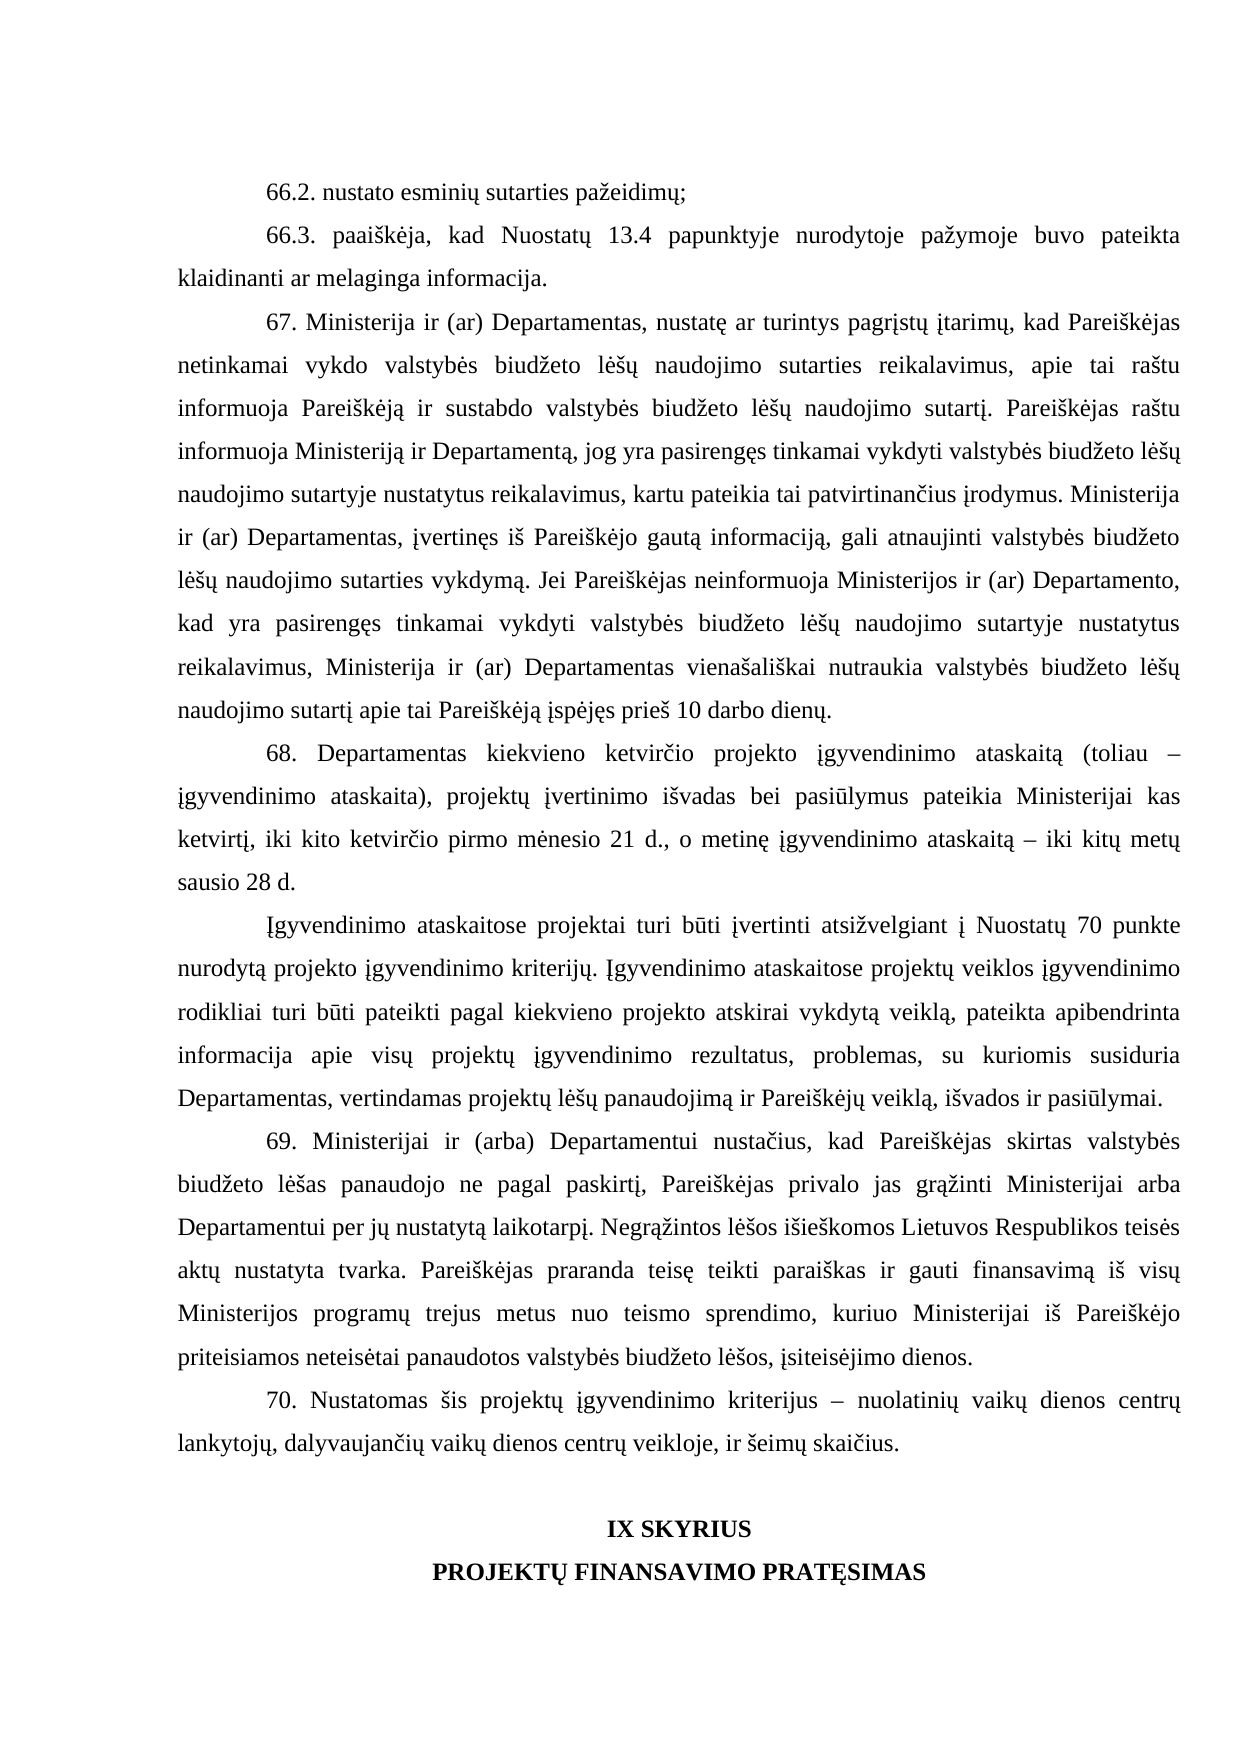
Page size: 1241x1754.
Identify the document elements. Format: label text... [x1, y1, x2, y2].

text 70. Nustatomas šis projektų įgyvendinimo kriterijus – nuolatinių vaikų dienos centrų lankytojų, dalyvaujančių vaikų dienos centrų veikloje, ir šeimų skaičius. [177, 1385, 1181, 1457]
text 66.2. nustato esminių sutarties pažeidimų; [177, 177, 1181, 206]
text 69. Ministerijai ir (arba) Departamentui nustačius, kad Pareiškėjas skirtas valstybės biudžeto lėšas panaudojo ne pagal paskirtį, Pareiškėjas privalo jas grąžinti Ministerijai arba Departamentui per jų nustatytą laikotarpį. Negrąžintos lėšos išieškomos Lietuvos Respublikos teisės aktų nustatyta tvarka. Pareiškėjas praranda teisę teikti paraiškas ir gauti finansavimą iš visų Ministerijos programų trejus metus nuo teismo sprendimo, kuriuo Ministerijai iš Pareiškėjo priteisiamos neteisėtai panaudotos valstybės biudžeto lėšos, įsiteisėjimo dienos. [177, 1126, 1181, 1370]
text IX SKYRIUS [177, 1514, 1181, 1543]
text Įgyvendinimo ataskaitose projektai turi būti įvertinti atsižvelgiant į Nuostatų 70 punkte nurodytą projekto įgyvendinimo kriterijų. Įgyvendinimo ataskaitose projektų veiklos įgyvendinimo rodikliai turi būti pateikti pagal kiekvieno projekto atskirai vykdytą veiklą, pateikta apibendrinta informacija apie visų projektų įgyvendinimo rezultatus, problemas, su kuriomis susiduria Departamentas, vertindamas projektų lėšų panaudojimą ir Pareiškėjų veiklą, išvados ir pasiūlymai. [177, 910, 1181, 1112]
text PROJEKTŲ FINANSAVIMO PRATĘSIMAS [177, 1557, 1181, 1586]
text 67. Ministerija ir (ar) Departamentas, nustatę ar turintys pagrįstų įtarimų, kad Pareiškėjas netinkamai vykdo valstybės biudžeto lėšų naudojimo sutarties reikalavimus, apie tai raštu informuoja Pareiškėją ir sustabdo valstybės biudžeto lėšų naudojimo sutartį. Pareiškėjas raštu informuoja Ministeriją ir Departamentą, jog yra pasirengęs tinkamai vykdyti valstybės biudžeto lėšų naudojimo sutartyje nustatytus reikalavimus, kartu pateikia tai patvirtinančius įrodymus. Ministerija ir (ar) Departamentas, įvertinęs iš Pareiškėjo gautą informaciją, gali atnaujinti valstybės biudžeto lėšų naudojimo sutarties vykdymą. Jei Pareiškėjas neinformuoja Ministerijos ir (ar) Departamento, kad yra pasirengęs tinkamai vykdyti valstybės biudžeto lėšų naudojimo sutartyje nustatytus reikalavimus, Ministerija ir (ar) Departamentas vienašališkai nutraukia valstybės biudžeto lėšų naudojimo sutartį apie tai Pareiškėją įspėjęs prieš 10 darbo dienų. [177, 307, 1181, 723]
text 66.3. paaiškėja, kad Nuostatų 13.4 papunktyje nurodytoje pažymoje buvo pateikta klaidinanti ar melaginga informacija. [177, 220, 1181, 292]
text 68. Departamentas kiekvieno ketvirčio projekto įgyvendinimo ataskaitą (toliau – įgyvendinimo ataskaita), projektų įvertinimo išvadas bei pasiūlymus pateikia Ministerijai kas ketvirtį, iki kito ketvirčio pirmo mėnesio 21 d., o metinę įgyvendinimo ataskaitą – iki kitų metų sausio 28 d. [177, 738, 1181, 896]
